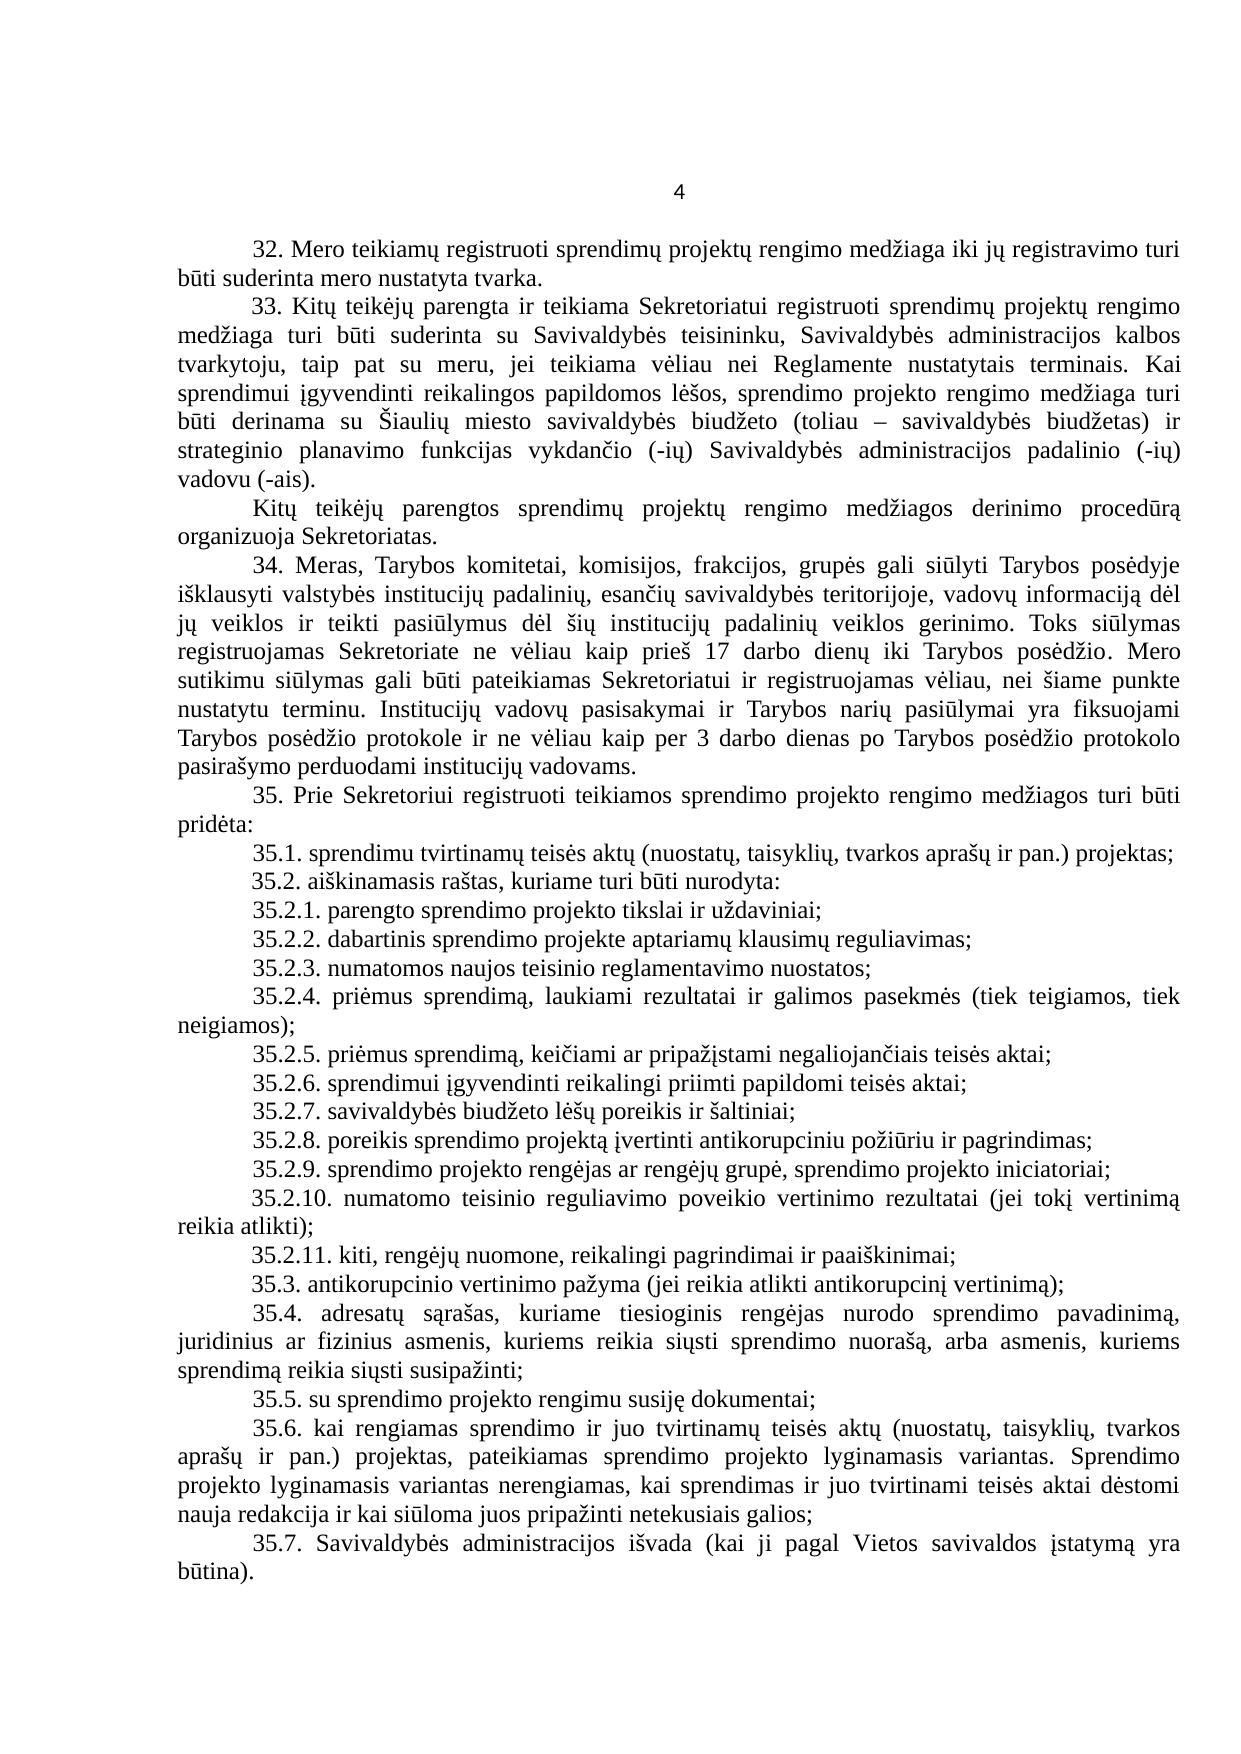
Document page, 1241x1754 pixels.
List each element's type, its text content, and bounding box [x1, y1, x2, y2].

text Kitų teikėjų parengtos sprendimų projektų rengimo medžiagos derinimo procedūrą organizuoja Sekretoriatas. [177, 493, 1181, 550]
text 33. Kitų teikėjų parengta ir teikiama Sekretoriatui registruoti sprendimų projektų rengimo medžiaga turi būti suderinta su Savivaldybės teisininku, Savivaldybės administracijos kalbos tvarkytoju, taip pat su meru, jei teikiama vėliau nei Reglamente nustatytais terminais. Kai sprendimui įgyvendinti reikalingos papildomos lėšos, sprendimo projekto rengimo medžiaga turi būti derinama su Šiaulių miesto savivaldybės biudžeto (toliau – savivaldybės biudžetas) ir strateginio planavimo funkcijas vykdančio (-ių) Savivaldybės administracijos padalinio (-ių) vadovu (-ais). [177, 291, 1181, 493]
text 35.2.5. priėmus sprendimą, keičiami ar pripažįstami negaliojančiais teisės aktai; [177, 1039, 1181, 1068]
text 35.2.4. priėmus sprendimą, laukiami rezultatai ir galimos pasekmės (tiek teigiamos, tiek neigiamos); [177, 981, 1181, 1039]
text 34. Meras, Tarybos komitetai, komisijos, frakcijos, grupės gali siūlyti Tarybos posėdyje išklausyti valstybės institucijų padalinių, esančių savivaldybės teritorijoje, vadovų informaciją dėl jų veiklos ir teikti pasiūlymus dėl šių institucijų padalinių veiklos gerinimo. Toks siūlymas registruojamas Sekretoriate ne vėliau kaip prieš 17 darbo dienų iki Tarybos posėdžio. Mero sutikimu siūlymas gali būti pateikiamas Sekretoriatui ir registruojamas vėliau, nei šiame punkte nustatytu terminu. Institucijų vadovų pasisakymai ir Tarybos narių pasiūlymai yra fiksuojami Tarybos posėdžio protokole ir ne vėliau kaip per 3 darbo dienas po Tarybos posėdžio protokolo pasirašymo perduodami institucijų vadovams. [177, 550, 1181, 780]
text 35.2.1. parengto sprendimo projekto tikslai ir uždaviniai; [177, 895, 1181, 924]
text 35.2. aiškinamasis raštas, kuriame turi būti nurodyta: [177, 866, 1181, 895]
text 35.2.8. poreikis sprendimo projektą įvertinti antikorupciniu požiūriu ir pagrindimas; [177, 1125, 1181, 1154]
text 35.7. Savivaldybės administracijos išvada (kai ji pagal Vietos savivaldos įstatymą yra būtina). [177, 1528, 1181, 1585]
text 35.6. kai rengiamas sprendimo ir juo tvirtinamų teisės aktų (nuostatų, taisyklių, tvarkos aprašų ir pan.) projektas, pateikiamas sprendimo projekto lyginamasis variantas. Sprendimo projekto lyginamasis variantas nerengiamas, kai sprendimas ir juo tvirtinami teisės aktai dėstomi nauja redakcija ir kai siūloma juos pripažinti netekusiais galios; [177, 1413, 1181, 1528]
text 35. Prie Sekretoriui registruoti teikiamos sprendimo projekto rengimo medžiagos turi būti pridėta: [177, 780, 1181, 838]
text 35.2.3. numatomos naujos teisinio reglamentavimo nuostatos; [177, 953, 1181, 981]
text 35.1. sprendimu tvirtinamų teisės aktų (nuostatų, taisyklių, tvarkos aprašų ir pan.) projektas; [177, 838, 1181, 866]
text 35.2.10. numatomo teisinio reguliavimo poveikio vertinimo rezultatai (jei tokį vertinimą reikia atlikti); [177, 1183, 1181, 1240]
text 35.3. antikorupcinio vertinimo pažyma (jei reikia atlikti antikorupcinį vertinimą); [177, 1269, 1181, 1298]
text 35.2.6. sprendimui įgyvendinti reikalingi priimti papildomi teisės aktai; [177, 1068, 1181, 1096]
text 35.2.11. kiti, rengėjų nuomone, reikalingi pagrindimai ir paaiškinimai; [177, 1240, 1181, 1269]
text 35.2.2. dabartinis sprendimo projekte aptariamų klausimų reguliavimas; [177, 924, 1181, 953]
text 35.4. adresatų sąrašas, kuriame tiesioginis rengėjas nurodo sprendimo pavadinimą, juridinius ar fizinius asmenis, kuriems reikia siųsti sprendimo nuorašą, arba asmenis, kuriems sprendimą reikia siųsti susipažinti; [177, 1298, 1181, 1384]
text 32. Mero teikiamų registruoti sprendimų projektų rengimo medžiaga iki jų registravimo turi būti suderinta mero nustatyta tvarka. [177, 234, 1181, 291]
text 35.5. su sprendimo projekto rengimu susiję dokumentai; [177, 1384, 1181, 1413]
text 35.2.9. sprendimo projekto rengėjas ar rengėjų grupė, sprendimo projekto iniciatoriai; [177, 1154, 1181, 1183]
text 35.2.7. savivaldybės biudžeto lėšų poreikis ir šaltiniai; [177, 1096, 1181, 1125]
